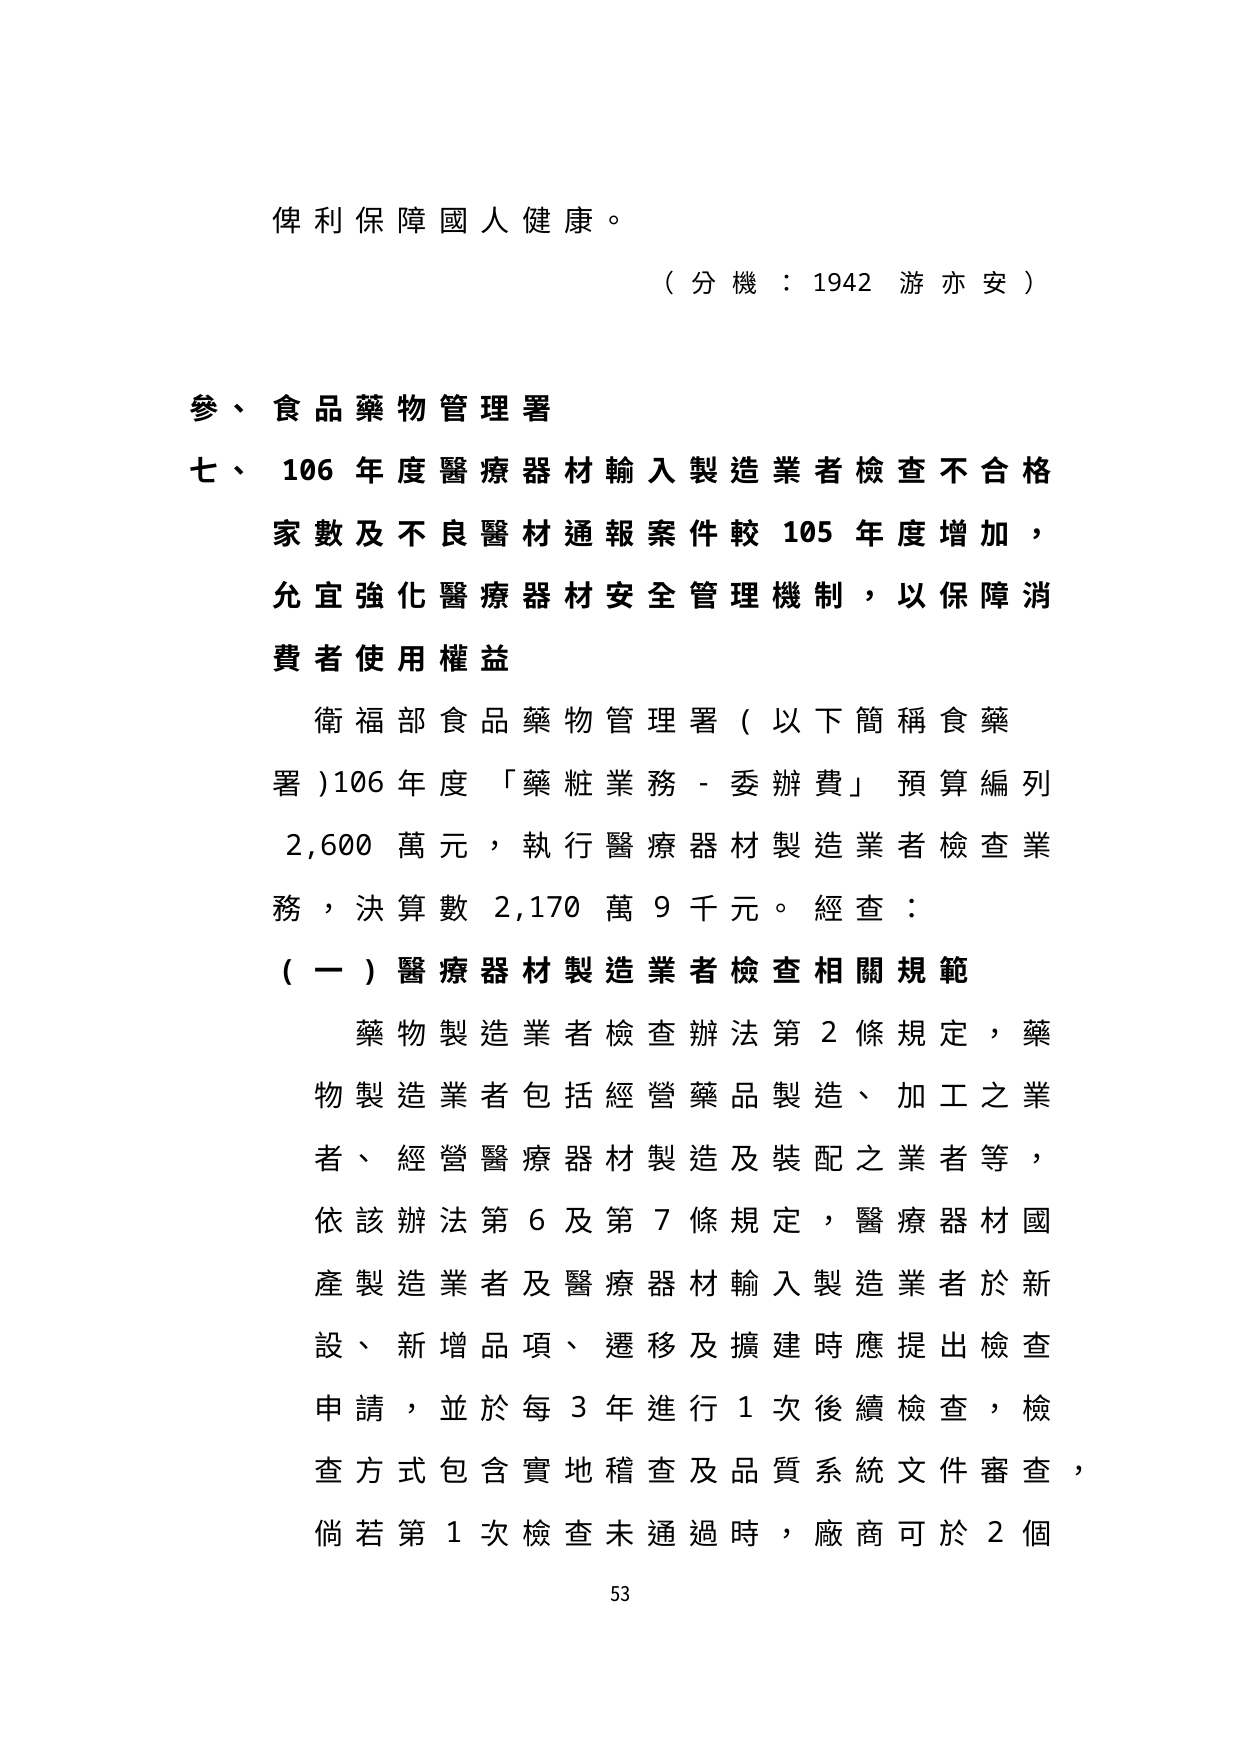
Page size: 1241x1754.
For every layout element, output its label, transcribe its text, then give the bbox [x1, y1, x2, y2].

text 參、食品藥物管理署 [183, 365, 1058, 427]
text 七、106年度醫療器材輸入製造業者檢查不合格家數及不良醫材通報案件較105年度增加，允宜強化醫療器材安全管理機制，以保障消費者使用權益 [183, 427, 1058, 677]
text 藥物製造業者檢查辦法第2條規定，藥物製造業者包括經營藥品製造、加工之業者、經營醫療器材製造及裝配之業者等，依該辦法第6及第7條規定，醫療器材國產製造業者及醫療器材輸入製造業者於新設、新增品項、遷移及擴建時應提出檢查申請，並於每3年進行1次後續檢查，檢查方式包含實地稽查及品質系統文件審查，倘若第1次檢查未通過時，廠商可於2個月內再次申請複評檢查。 [271, 990, 1058, 1552]
text 衛福部食品藥物管理署(以下簡稱食藥署)106年度「藥粧業務-委辦費」預算編列2,600萬元，執行醫療器材製造業者檢查業務，決算數2,170萬9千元。經查： [242, 677, 1058, 927]
text 綜上，該署106年度相關海空港邊境檢疫業務經費之預算執行率為96%，而近年我國境外移入法定傳染病國家多為臨近地區國家，惟101至106年度整體邊境檢疫攔檢敏感度數值偏低，且其中部分身分別邊境攔檢敏感度指標值欠佳等，於近年加強拓展新南向業務，亟須配套加強相關邊境防檢疫業務，爰宜妥設邊境檢疫攔檢敏感度目標值並有效管控，以達成延長阻絕傳染病於境外之目的，俾利保障國人健康。 [242, 177, 1058, 240]
text （分機：1942 游亦安） [183, 240, 1058, 302]
text (一)醫療器材製造業者檢查相關規範 [242, 927, 1058, 990]
